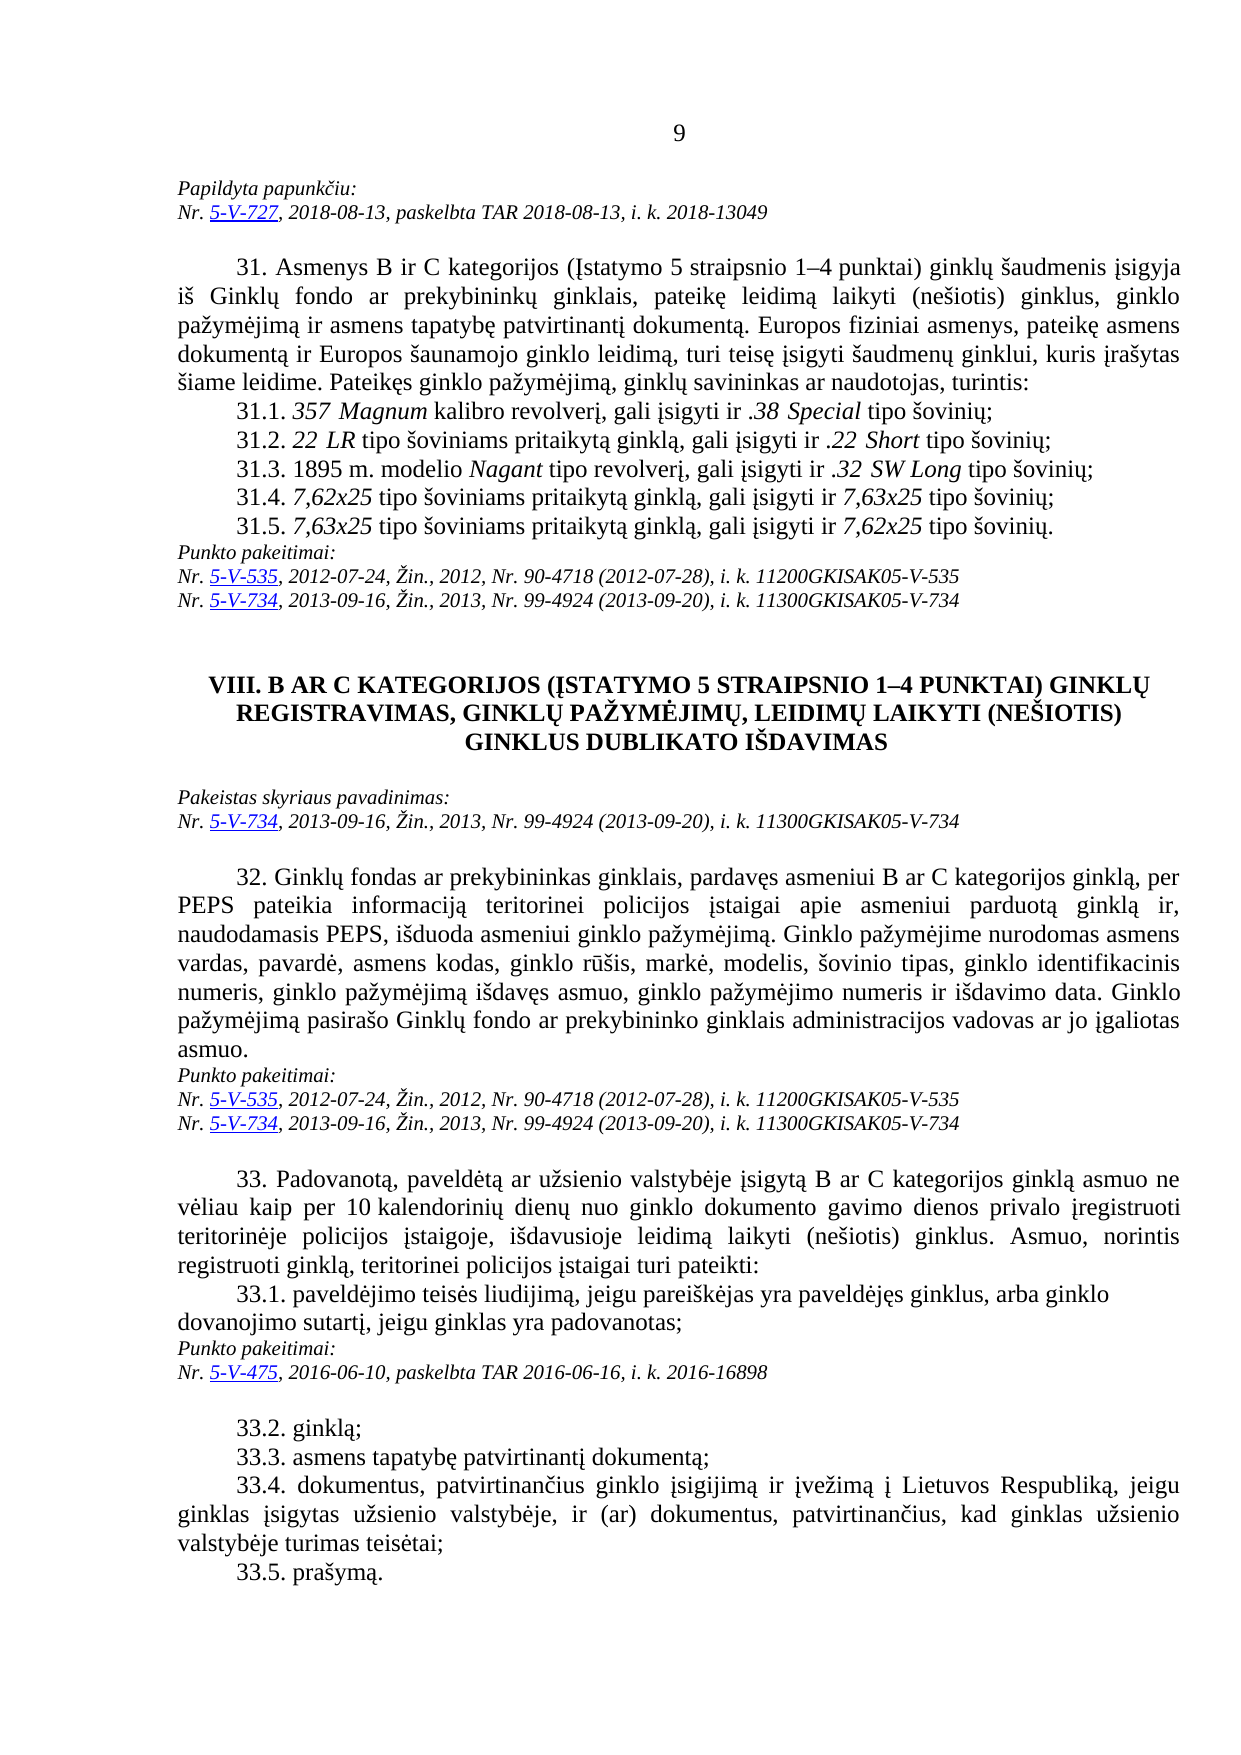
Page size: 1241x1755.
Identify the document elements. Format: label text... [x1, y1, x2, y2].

text Pakeistas skyriaus pavadinimas: [177, 785, 1181, 809]
text Nr. 5-V-727, 2018-08-13, paskelbta TAR 2018-08-13, i. k. 2018-13049 [177, 200, 1181, 224]
text VIII. B AR C KATEGORIJOS (ĮSTATYMO 5 STRAIPSNIO 1–4 PUNKTAI) GINKLŲ REGISTRAVIMAS, GINKLŲ PAŽYMĖJIMŲ, LEIDIMŲ LAIKYTI (NEŠIOTIS) GINKLUS DUBLIKATO IŠDAVIMAS [177, 670, 1181, 756]
text Nr. 5-V-734, 2013-09-16, Žin., 2013, Nr. 99-4924 (2013-09-20), i. k. 11300GKISAK05-V-734 [177, 588, 1181, 612]
text Nr. 5-V-734, 2013-09-16, Žin., 2013, Nr. 99-4924 (2013-09-20), i. k. 11300GKISAK05-V-734 [177, 809, 1181, 833]
text 33.4. dokumentus, patvirtinančius ginklo įsigijimą ir įvežimą į Lietuvos Respubliką, jeigu ginklas įsigytas užsienio valstybėje, ir (ar) dokumentus, patvirtinančius, kad ginklas užsienio valstybėje turimas teisėtai; [177, 1471, 1181, 1557]
text 31.5. 7,63x25 tipo šoviniams pritaikytą ginklą, gali įsigyti ir 7,62x25 tipo šovinių. [177, 511, 1181, 540]
text 32. Ginklų fondas ar prekybininkas ginklais, pardavęs asmeniui B ar C kategorijos ginklą, per PEPS pateikia informaciją teritorinei policijos įstaigai apie asmeniui parduotą ginklą ir, naudodamasis PEPS, išduoda asmeniui ginklo pažymėjimą. Ginklo pažymėjime nurodomas asmens vardas, pavardė, asmens kodas, ginklo rūšis, markė, modelis, šovinio tipas, ginklo identifikacinis numeris, ginklo pažymėjimą išdavęs asmuo, ginklo pažymėjimo numeris ir išdavimo data. Ginklo pažymėjimą pasirašo Ginklų fondo ar prekybininko ginklais administracijos vadovas ar jo įgaliotas asmuo. [177, 862, 1181, 1063]
text 31.4. 7,62x25 tipo šoviniams pritaikytą ginklą, gali įsigyti ir 7,63x25 tipo šovinių; [177, 482, 1181, 511]
text 33.2. ginklą; [177, 1413, 1181, 1442]
text Punkto pakeitimai: [177, 540, 1181, 564]
text 33. Padovanotą, paveldėtą ar užsienio valstybėje įsigytą B ar C kategorijos ginklą asmuo ne vėliau kaip per 10 kalendorinių dienų nuo ginklo dokumento gavimo dienos privalo įregistruoti teritorinėje policijos įstaigoje, išdavusioje leidimą laikyti (nešiotis) ginklus. Asmuo, norintis registruoti ginklą, teritorinei policijos įstaigai turi pateikti: [177, 1164, 1181, 1279]
text 31.2. 22 LR tipo šoviniams pritaikytą ginklą, gali įsigyti ir .22 Short tipo šovinių; [177, 425, 1181, 454]
text Papildyta papunkčiu: [177, 176, 1181, 200]
text Nr. 5-V-475, 2016-06-10, paskelbta TAR 2016-06-16, i. k. 2016-16898 [177, 1360, 1181, 1384]
text Punkto pakeitimai: [177, 1063, 1181, 1087]
text Nr. 5-V-535, 2012-07-24, Žin., 2012, Nr. 90-4718 (2012-07-28), i. k. 11200GKISAK05-V-535 [177, 1087, 1181, 1111]
text 31.1. 357 Magnum kalibro revolverį, gali įsigyti ir .38 Special tipo šovinių; [177, 396, 1181, 425]
text 33.1. paveldėjimo teisės liudijimą, jeigu pareiškėjas yra paveldėjęs ginklus, arba ginklo dovanojimo sutartį, jeigu ginklas yra padovanotas; [177, 1279, 1181, 1336]
text Nr. 5-V-734, 2013-09-16, Žin., 2013, Nr. 99-4924 (2013-09-20), i. k. 11300GKISAK05-V-734 [177, 1111, 1181, 1135]
text 33.3. asmens tapatybę patvirtinantį dokumentą; [177, 1442, 1181, 1471]
text Punkto pakeitimai: [177, 1336, 1181, 1360]
text 31. Asmenys B ir C kategorijos (Įstatymo 5 straipsnio 1–4 punktai) ginklų šaudmenis įsigyja iš Ginklų fondo ar prekybininkų ginklais, pateikę leidimą laikyti (nešiotis) ginklus, ginklo pažymėjimą ir asmens tapatybę patvirtinantį dokumentą. Europos fiziniai asmenys, pateikę asmens dokumentą ir Europos šaunamojo ginklo leidimą, turi teisę įsigyti šaudmenų ginklui, kuris įrašytas šiame leidime. Pateikęs ginklo pažymėjimą, ginklų savininkas ar naudotojas, turintis: [177, 252, 1181, 396]
text 31.3. 1895 m. modelio Nagant tipo revolverį, gali įsigyti ir .32 SW Long tipo šovinių; [177, 454, 1181, 482]
text 33.5. prašymą. [177, 1557, 1181, 1586]
text Nr. 5-V-535, 2012-07-24, Žin., 2012, Nr. 90-4718 (2012-07-28), i. k. 11200GKISAK05-V-535 [177, 564, 1181, 588]
